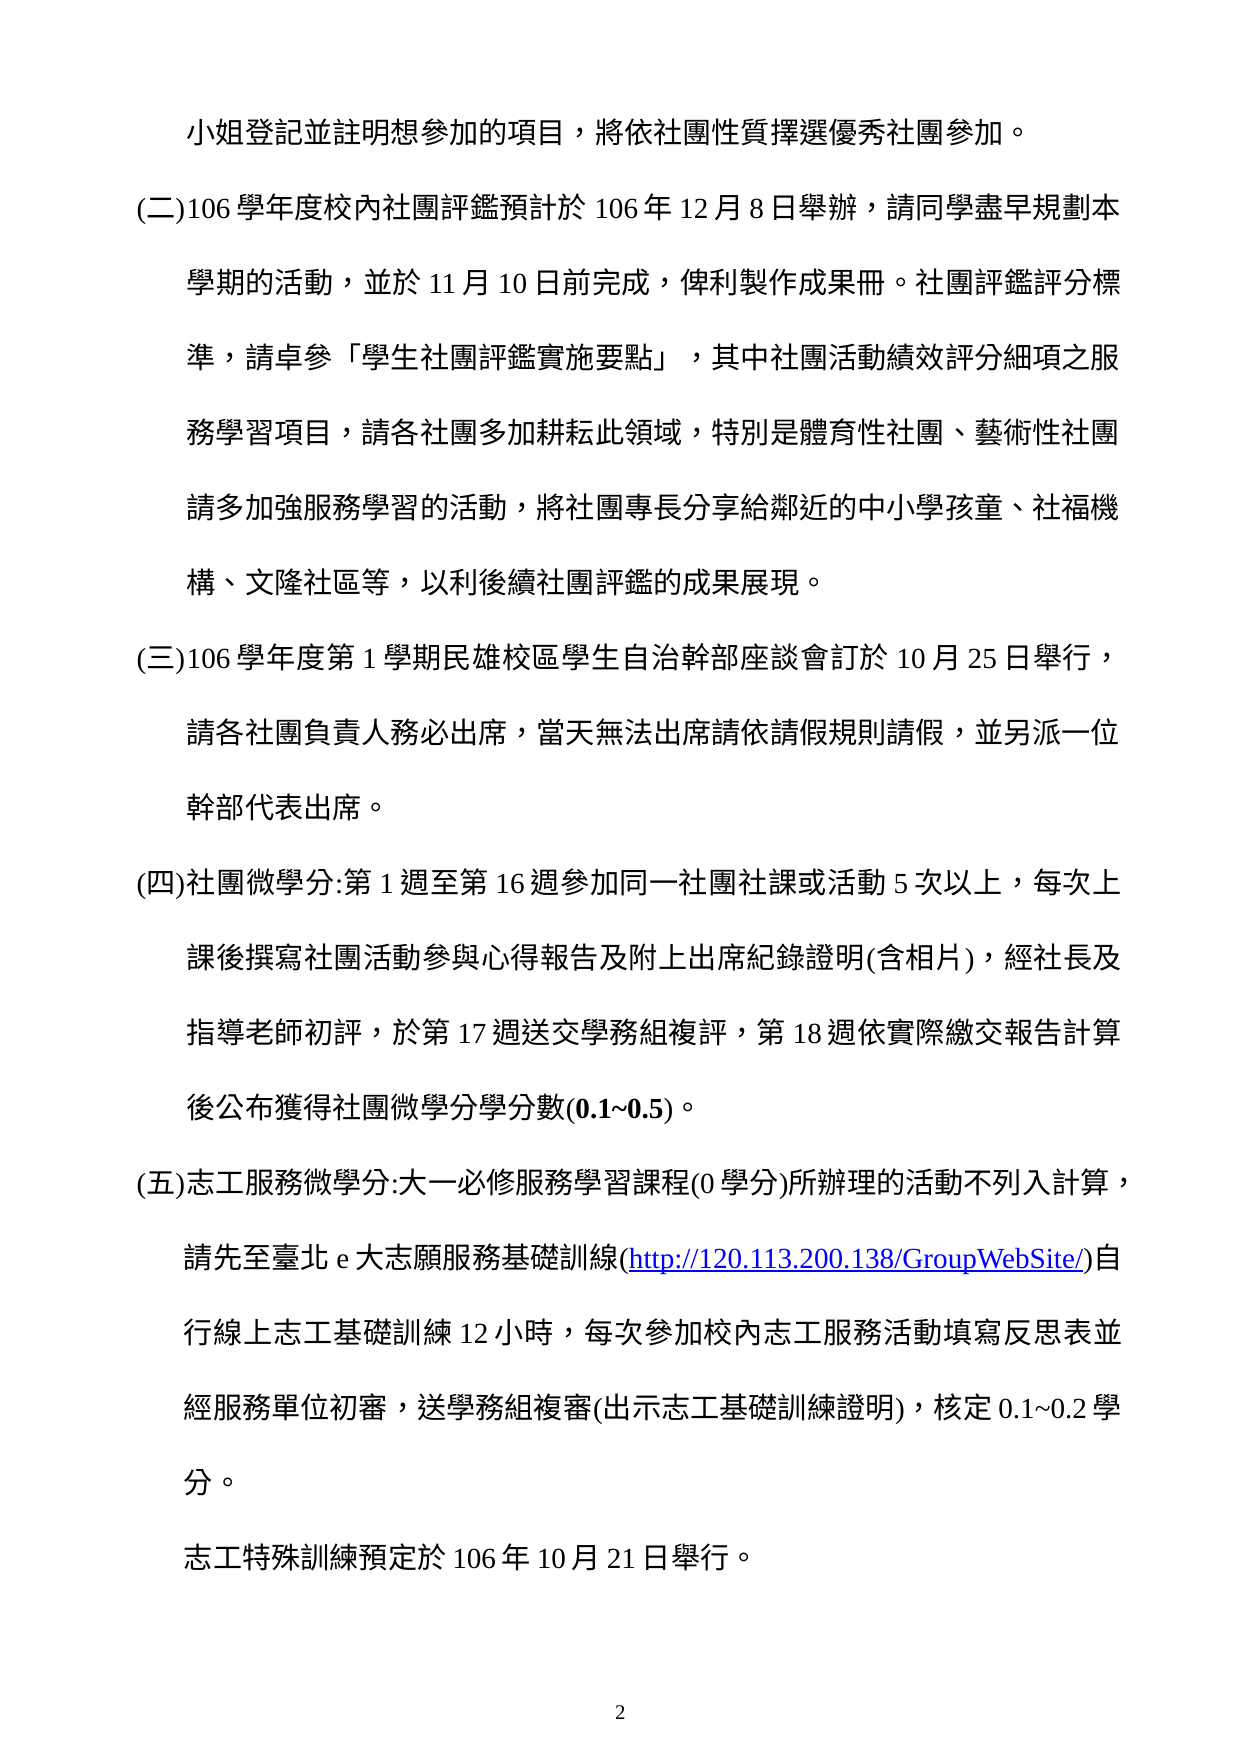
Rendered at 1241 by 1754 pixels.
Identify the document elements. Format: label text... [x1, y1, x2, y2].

list 小姐登記並註明想參加的項目，將依社團性質擇選優秀社團參加。 [136, 93, 1122, 168]
text 請先至臺北e大志願服務基礎訓線(http://120.113.200.138/GroupWebSite/)自行線上志工基礎訓練12小時，每次參加校內志工服務活動填寫反思表並經服務單位初審，送學務組複審(出示志工基礎訓練證明)，核定0.1~0.2學分。 [184, 1218, 1122, 1518]
list 106學年度第1學期民雄校區學生自治幹部座談會訂於10月25日舉行，請各社團負責人務必出席，當天無法出席請依請假規則請假，並另派一位幹部代表出席。 [136, 618, 1122, 843]
list 社團微學分:第1週至第16週參加同一社團社課或活動5次以上，每次上課後撰寫社團活動參與心得報告及附上出席紀錄證明(含相片)，經社長及指導老師初評，於第17週送交學務組複評，第18週依實際繳交報告計算後公布獲得社團微學分學分數(0.1~0.5)。 [136, 843, 1122, 1143]
list 106學年度校內社團評鑑預計於106年12月8日舉辦，請同學盡早規劃本學期的活動，並於11月10日前完成，俾利製作成果冊。社團評鑑評分標準，請卓參「學生社團評鑑實施要點」，其中社團活動績效評分細項之服務學習項目，請各社團多加耕耘此領域，特別是體育性社團、藝術性社團，請多加強服務學習的活動，將社團專長分享給鄰近的中小學孩童、社福機構、文隆社區等，以利後續社團評鑑的成果展現。 [136, 168, 1122, 618]
list 志工服務微學分:大一必修服務學習課程(0學分)所辦理的活動不列入計算， [136, 1143, 1122, 1218]
text 志工特殊訓練預定於106年10月21日舉行。 [174, 1518, 1122, 1593]
